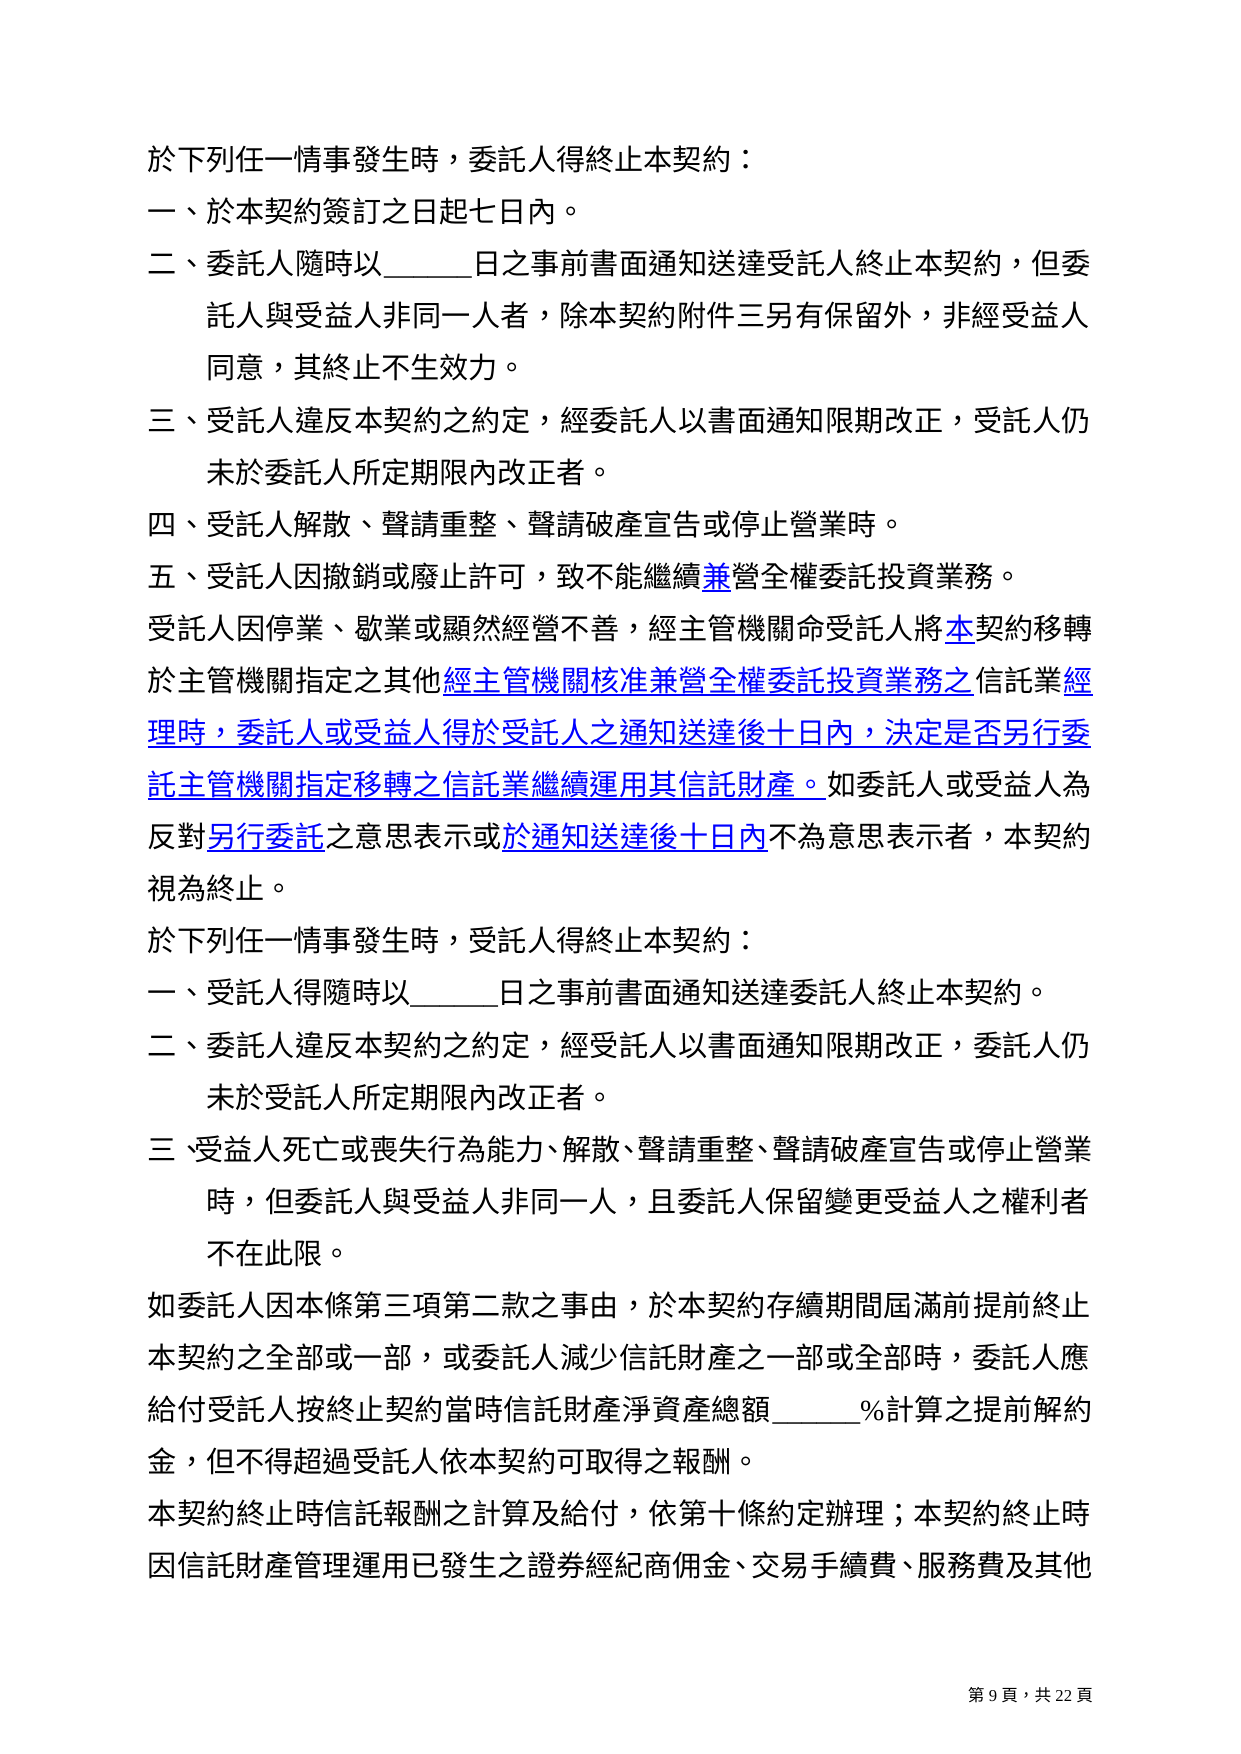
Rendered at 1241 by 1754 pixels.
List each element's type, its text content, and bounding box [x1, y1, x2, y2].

text 於下列任一情事發生時，委託人得終止本契約： [148, 127, 1092, 179]
text 於下列任一情事發生時，受託人得終止本契約： [148, 908, 1092, 960]
text 二、委託人隨時以______日之事前書面通知送達受託人終止本契約，但委託人與受益人非同一人者，除本契約附件三另有保留外，非經受益人同意，其終止不生效力。 [148, 231, 1092, 387]
text 三、受益人死亡或喪失行為能力、解散、聲請重整、聲請破產宣告或停止營業時，但委託人與受益人非同一人，且委託人保留變更受益人之權利者，不在此限。 [148, 1117, 1092, 1273]
text 一、受託人得隨時以______日之事前書面通知送達委託人終止本契約。 [148, 960, 1092, 1012]
text 二、委託人違反本契約之約定，經受託人以書面通知限期改正，委託人仍未於受託人所定期限內改正者。 [148, 1012, 1092, 1117]
text 受託人因停業、歇業或顯然經營不善，經主管機關命受託人將本契約移轉於主管機關指定之其他經主管機關核准兼營全權委託投資業務之信託業經理時，委託人或受益人得於受託人之通知送達後十日內，決定是否另行委託主管機關指定移轉之信託業繼續運用其信託財產。如委託人或受益人為反對另行委託之意思表示或於通知送達後十日內不為意思表示者，本契約視為終止。 [148, 596, 1092, 908]
text 四、受託人解散、聲請重整、聲請破產宣告或停止營業時。 [148, 492, 1092, 544]
text 本契約終止時信託報酬之計算及給付，依第十條約定辦理；本契約終止時因信託財產管理運用已發生之證券經紀商佣金、交易手續費、服務費及其他 [148, 1481, 1092, 1585]
text 如委託人因本條第三項第二款之事由，於本契約存續期間屆滿前提前終止本契約之全部或一部，或委託人減少信託財產之一部或全部時，委託人應給付受託人按終止契約當時信託財產淨資產總額______%計算之提前解約金，但不得超過受託人依本契約可取得之報酬。 [148, 1273, 1092, 1481]
text 三、受託人違反本契約之約定，經委託人以書面通知限期改正，受託人仍未於委託人所定期限內改正者。 [148, 387, 1092, 492]
text 五、受託人因撤銷或廢止許可，致不能繼續兼營全權委託投資業務。 [148, 544, 1092, 596]
text 一、於本契約簽訂之日起七日內。 [148, 179, 1092, 231]
